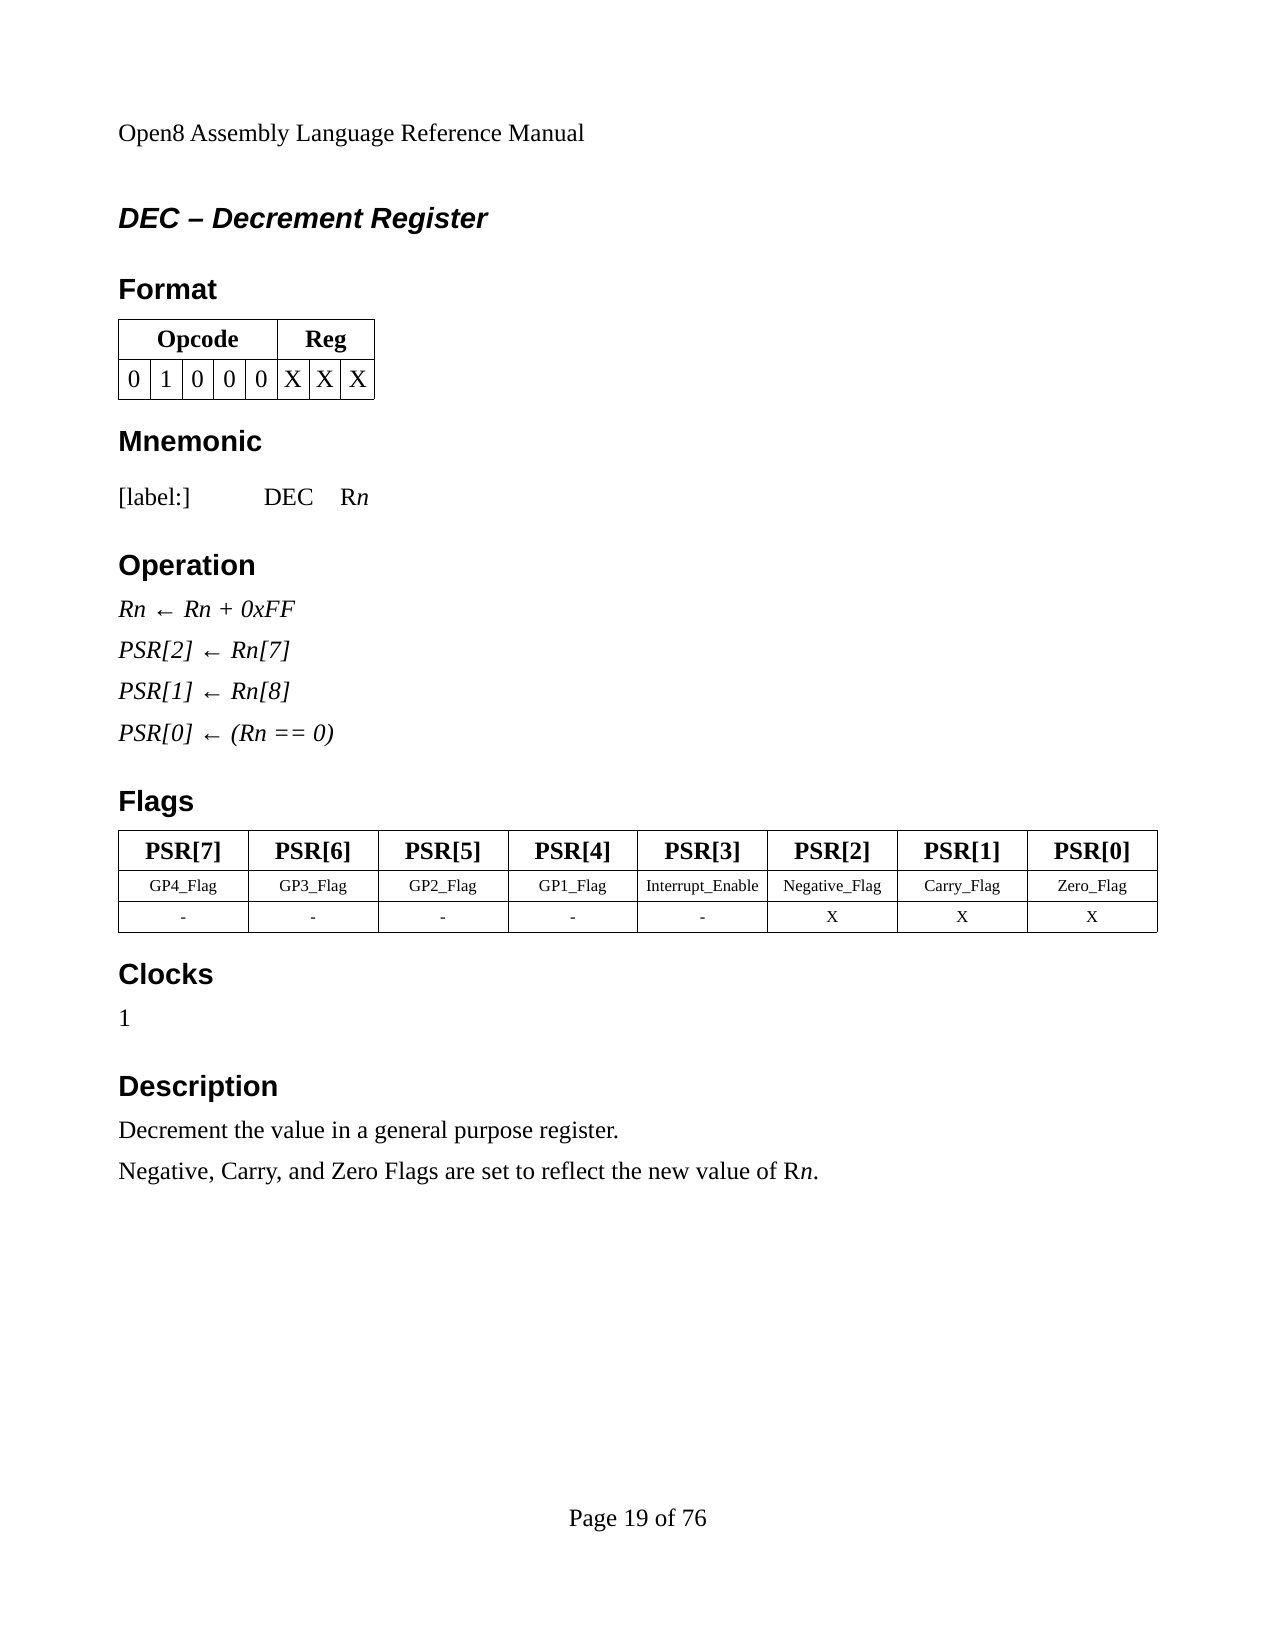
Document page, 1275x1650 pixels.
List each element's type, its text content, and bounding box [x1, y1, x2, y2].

table_header PSR[4] [509, 831, 637, 870]
table_header PSR[2] [768, 831, 897, 870]
text Rn ← Rn + 0xFF [118, 594, 1157, 623]
table_cell 0 [183, 360, 213, 399]
table_cell GP3_Flag [249, 871, 378, 901]
table_header Opcode [119, 320, 277, 359]
text Negative, Carry, and Zero Flags are set to reflect the new value of Rn. [118, 1156, 1157, 1185]
text Decrement the value in a general purpose register. [118, 1115, 1157, 1144]
table_cell Interrupt_Enable [638, 871, 767, 901]
table_cell GP4_Flag [119, 871, 248, 901]
table_header PSR[1] [898, 831, 1027, 870]
subtitle Format [118, 272, 1157, 306]
table_cell - [119, 902, 248, 932]
table_cell GP1_Flag [509, 871, 637, 901]
table_cell - [379, 902, 508, 932]
table_cell 0 [214, 360, 245, 399]
text [label:] DEC Rn [118, 482, 1157, 511]
table_cell 0 [119, 360, 150, 399]
text PSR[2] ← Rn[7] [118, 635, 1157, 664]
table_cell - [638, 902, 767, 932]
table_cell GP2_Flag [379, 871, 508, 901]
text PSR[0] ← (Rn == 0) [118, 718, 1157, 746]
table_cell X [1028, 902, 1157, 932]
table_cell 0 [246, 360, 277, 399]
subtitle Description [118, 1069, 1157, 1103]
table_cell X [310, 360, 340, 399]
table_cell 1 [151, 360, 182, 399]
table_cell X [278, 360, 309, 399]
table_cell Zero_Flag [1028, 871, 1157, 901]
subtitle Flags [118, 784, 1157, 817]
table_cell Negative_Flag [768, 871, 897, 901]
subtitle Clocks [118, 957, 1157, 990]
table_cell X [898, 902, 1027, 932]
subtitle Mnemonic [118, 424, 1157, 458]
table_cell X [768, 902, 897, 932]
table_cell - [509, 902, 637, 932]
table_header PSR[5] [379, 831, 508, 870]
table_cell Carry_Flag [898, 871, 1027, 901]
table_header PSR[3] [638, 831, 767, 870]
subtitle DEC – Decrement Register [118, 201, 1157, 235]
table_header PSR[7] [119, 831, 248, 870]
table_cell X [341, 360, 374, 399]
table_header PSR[6] [249, 831, 378, 870]
table_header PSR[0] [1028, 831, 1157, 870]
subtitle Operation [118, 548, 1157, 581]
text 1 [118, 1003, 1157, 1032]
table_header Reg [278, 320, 374, 359]
table_cell - [249, 902, 378, 932]
text PSR[1] ← Rn[8] [118, 676, 1157, 705]
